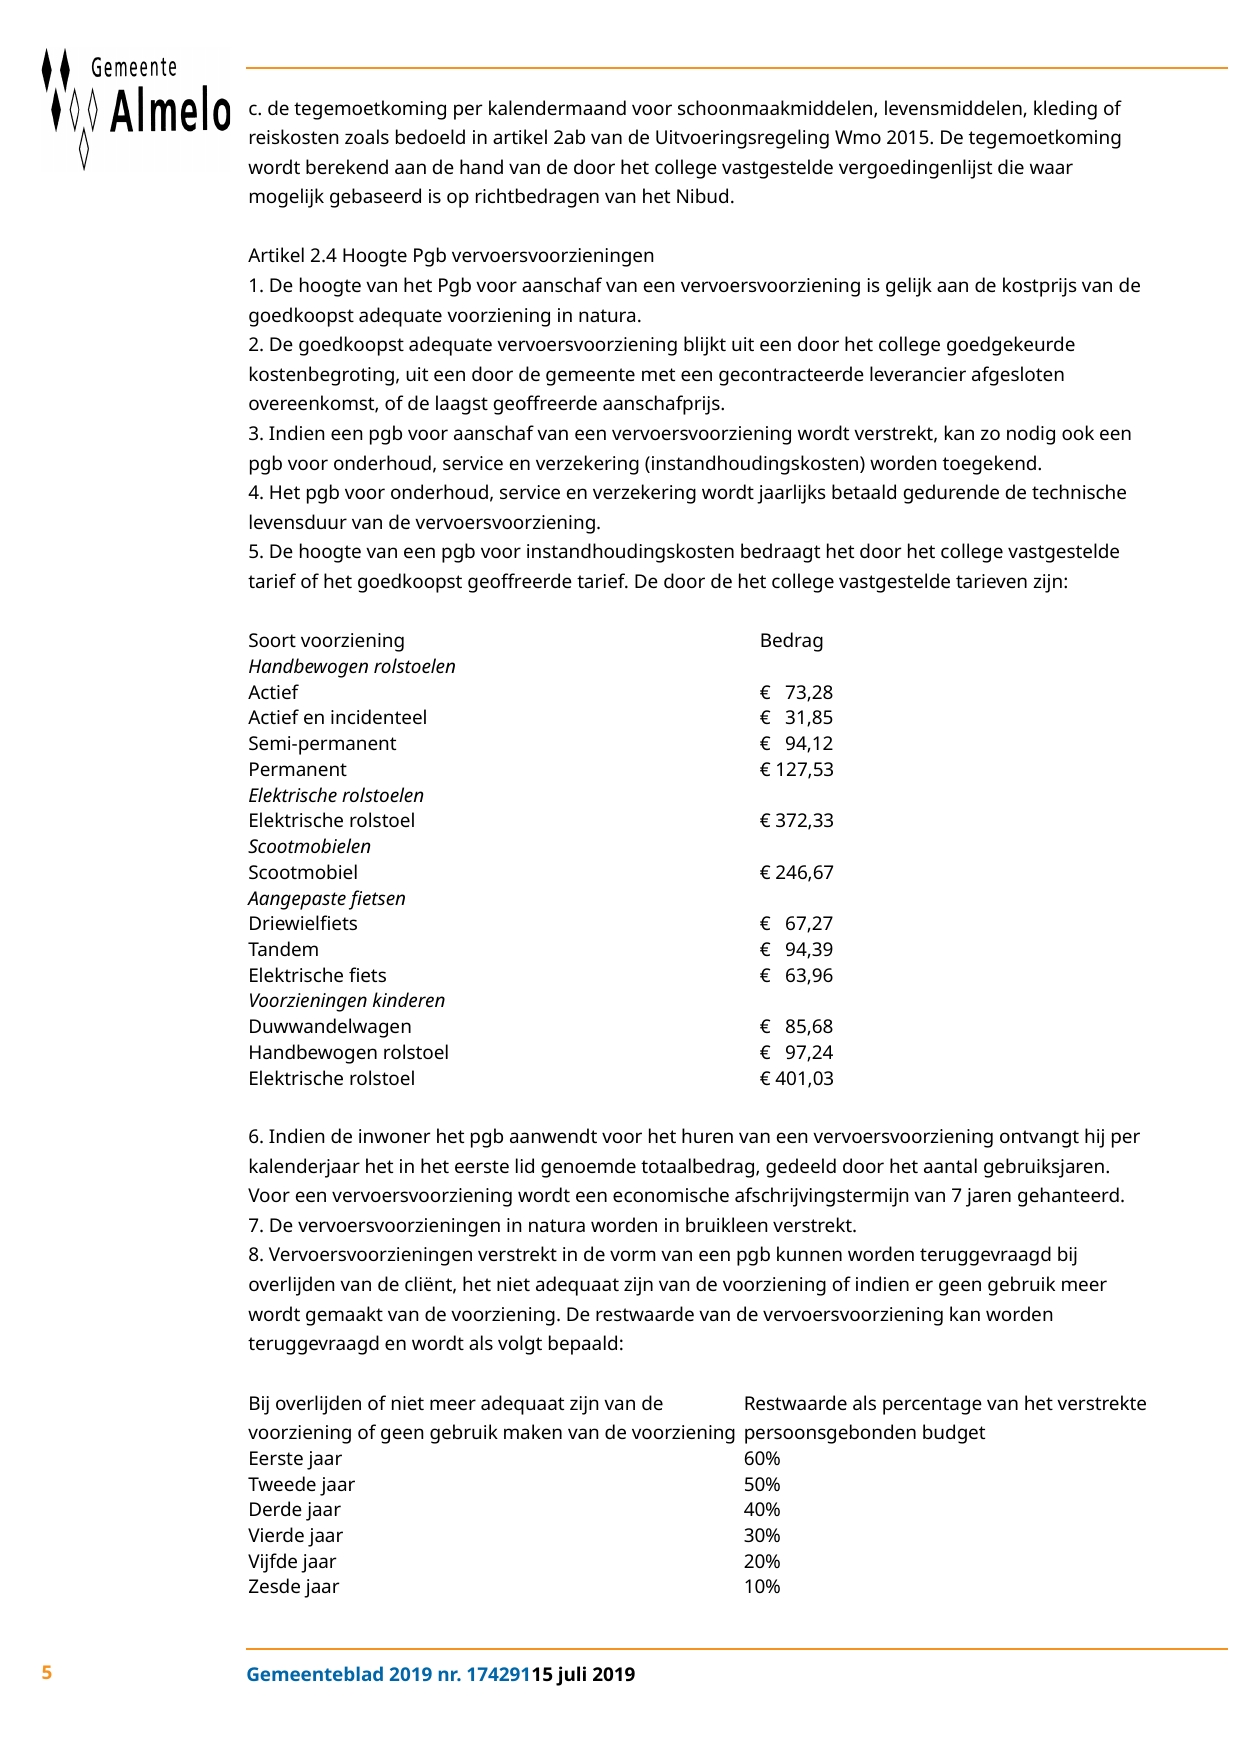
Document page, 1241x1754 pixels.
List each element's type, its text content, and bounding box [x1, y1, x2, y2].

table_cell € 85,68 [760, 1013, 1152, 1039]
table_cell Handbewogen rolstoel [248, 1039, 759, 1065]
text 4. Het pgb voor onderhoud, service en verzekering wordt jaarlijks betaald gedurende de technische levensduur van de vervoersvoorziening. [248, 479, 1152, 535]
table_cell 40% [744, 1496, 1152, 1522]
table_cell [760, 653, 1152, 679]
table_cell [760, 833, 1152, 859]
text c. de tegemoetkoming per kalendermaand voor schoonmaakmiddelen, levensmiddelen, kleding of reiskosten zoals bedoeld in artikel 2ab van de Uitvoeringsregeling Wmo 2015. De tegemoetkoming wordt berekend aan de hand van de door het college vastgestelde vergoedingenlijst die waar mogelijk gebaseerd is op richtbedragen van het Nibud. [248, 95, 1152, 209]
table_cell € 63,96 [760, 962, 1152, 988]
table_header Bij overlijden of niet meer adequaat zijn van de voorziening of geen gebruik maken van de voorziening [248, 1390, 743, 1445]
table_cell Derde jaar [248, 1496, 743, 1522]
table_cell 60% [744, 1445, 1152, 1471]
text 3. Indien een pgb voor aanschaf van een vervoersvoorziening wordt verstrekt, kan zo nodig ook een pgb voor onderhoud, service en verzekering (instandhoudingskosten) worden toegekend. [248, 420, 1152, 476]
table_cell 10% [744, 1574, 1152, 1599]
table_cell [760, 988, 1152, 1013]
text 8. Vervoersvoorzieningen verstrekt in de vorm van een pgb kunnen worden teruggevraagd bij overlijden van de cliënt, het niet adequaat zijn van de voorziening of indien er geen gebruik meer wordt gemaakt van de voorziening. De restwaarde van de vervoersvoorziening kan worden teruggevraagd en wordt als volgt bepaald: [248, 1242, 1152, 1356]
table_cell Driewielfiets [248, 910, 759, 936]
table_cell Elektrische rolstoel [248, 808, 759, 833]
table_cell Actief en incidenteel [248, 705, 759, 730]
table_cell € 127,53 [760, 756, 1152, 782]
text 1. De hoogte van het Pgb voor aanschaf van een vervoersvoorziening is gelijk aan de kostprijs van de goedkoopst adequate voorziening in natura. [248, 272, 1152, 328]
text 2. De goedkoopst adequate vervoersvoorziening blijkt uit een door het college goedgekeurde kostenbegroting, uit een door de gemeente met een gecontracteerde leverancier afgesloten overeenkomst, of de laagst geoffreerde aanschafprijs. [248, 331, 1152, 416]
table_cell Tweede jaar [248, 1471, 743, 1496]
table_cell [760, 885, 1152, 910]
text 5. De hoogte van een pgb voor instandhoudingskosten bedraagt het door het college vastgestelde tarief of het goedkoopst geoffreerde tarief. De door de het college vastgestelde tarieven zijn: [248, 538, 1152, 594]
table_cell € 73,28 [760, 679, 1152, 704]
table_cell € 97,24 [760, 1039, 1152, 1065]
table_header Restwaarde als percentage van het verstrekte persoonsgebonden budget [744, 1390, 1152, 1445]
table_cell € 94,39 [760, 936, 1152, 962]
table_cell € 94,12 [760, 730, 1152, 756]
table_cell 30% [744, 1522, 1152, 1548]
table_cell Tandem [248, 936, 759, 962]
text 7. De vervoersvoorzieningen in natura worden in bruikleen verstrekt. [248, 1212, 1152, 1238]
table_header Soort voorziening [248, 628, 759, 653]
table_cell Scootmobiel [248, 859, 759, 885]
table_cell Eerste jaar [248, 1445, 743, 1471]
table_cell € 31,85 [760, 705, 1152, 730]
table_cell € 67,27 [760, 910, 1152, 936]
table_cell Voorzieningen kinderen [248, 988, 759, 1013]
table_cell Elektrische fiets [248, 962, 759, 988]
table_cell € 246,67 [760, 859, 1152, 885]
table_cell Elektrische rolstoel [248, 1065, 759, 1091]
table_cell € 401,03 [760, 1065, 1152, 1091]
table_cell Semi-permanent [248, 730, 759, 756]
table_cell Handbewogen rolstoelen [248, 653, 759, 679]
table_header Bedrag [760, 628, 1152, 653]
table_cell € 372,33 [760, 808, 1152, 833]
table_cell Permanent [248, 756, 759, 782]
table_cell Scootmobielen [248, 833, 759, 859]
table_cell 20% [744, 1548, 1152, 1574]
table_cell Vierde jaar [248, 1522, 743, 1548]
text Artikel 2.4 Hoogte Pgb vervoersvoorzieningen [248, 243, 1152, 268]
text 6. Indien de inwoner het pgb aanwendt voor het huren van een vervoersvoorziening ontvangt hij per kalenderjaar het in het eerste lid genoemde totaalbedrag, gedeeld door het aantal gebruiksjaren. Voor een vervoersvoorziening wordt een economische afschrijvingstermijn van 7 jaren gehanteerd. [248, 1123, 1152, 1208]
table_cell 50% [744, 1471, 1152, 1496]
picture [41, 47, 231, 172]
table_cell [760, 782, 1152, 807]
table_cell Duwwandelwagen [248, 1013, 759, 1039]
table_cell Vijfde jaar [248, 1548, 743, 1574]
table_cell Actief [248, 679, 759, 704]
table_cell Aangepaste fietsen [248, 885, 759, 910]
table_cell Zesde jaar [248, 1574, 743, 1599]
table_cell Elektrische rolstoelen [248, 782, 759, 807]
